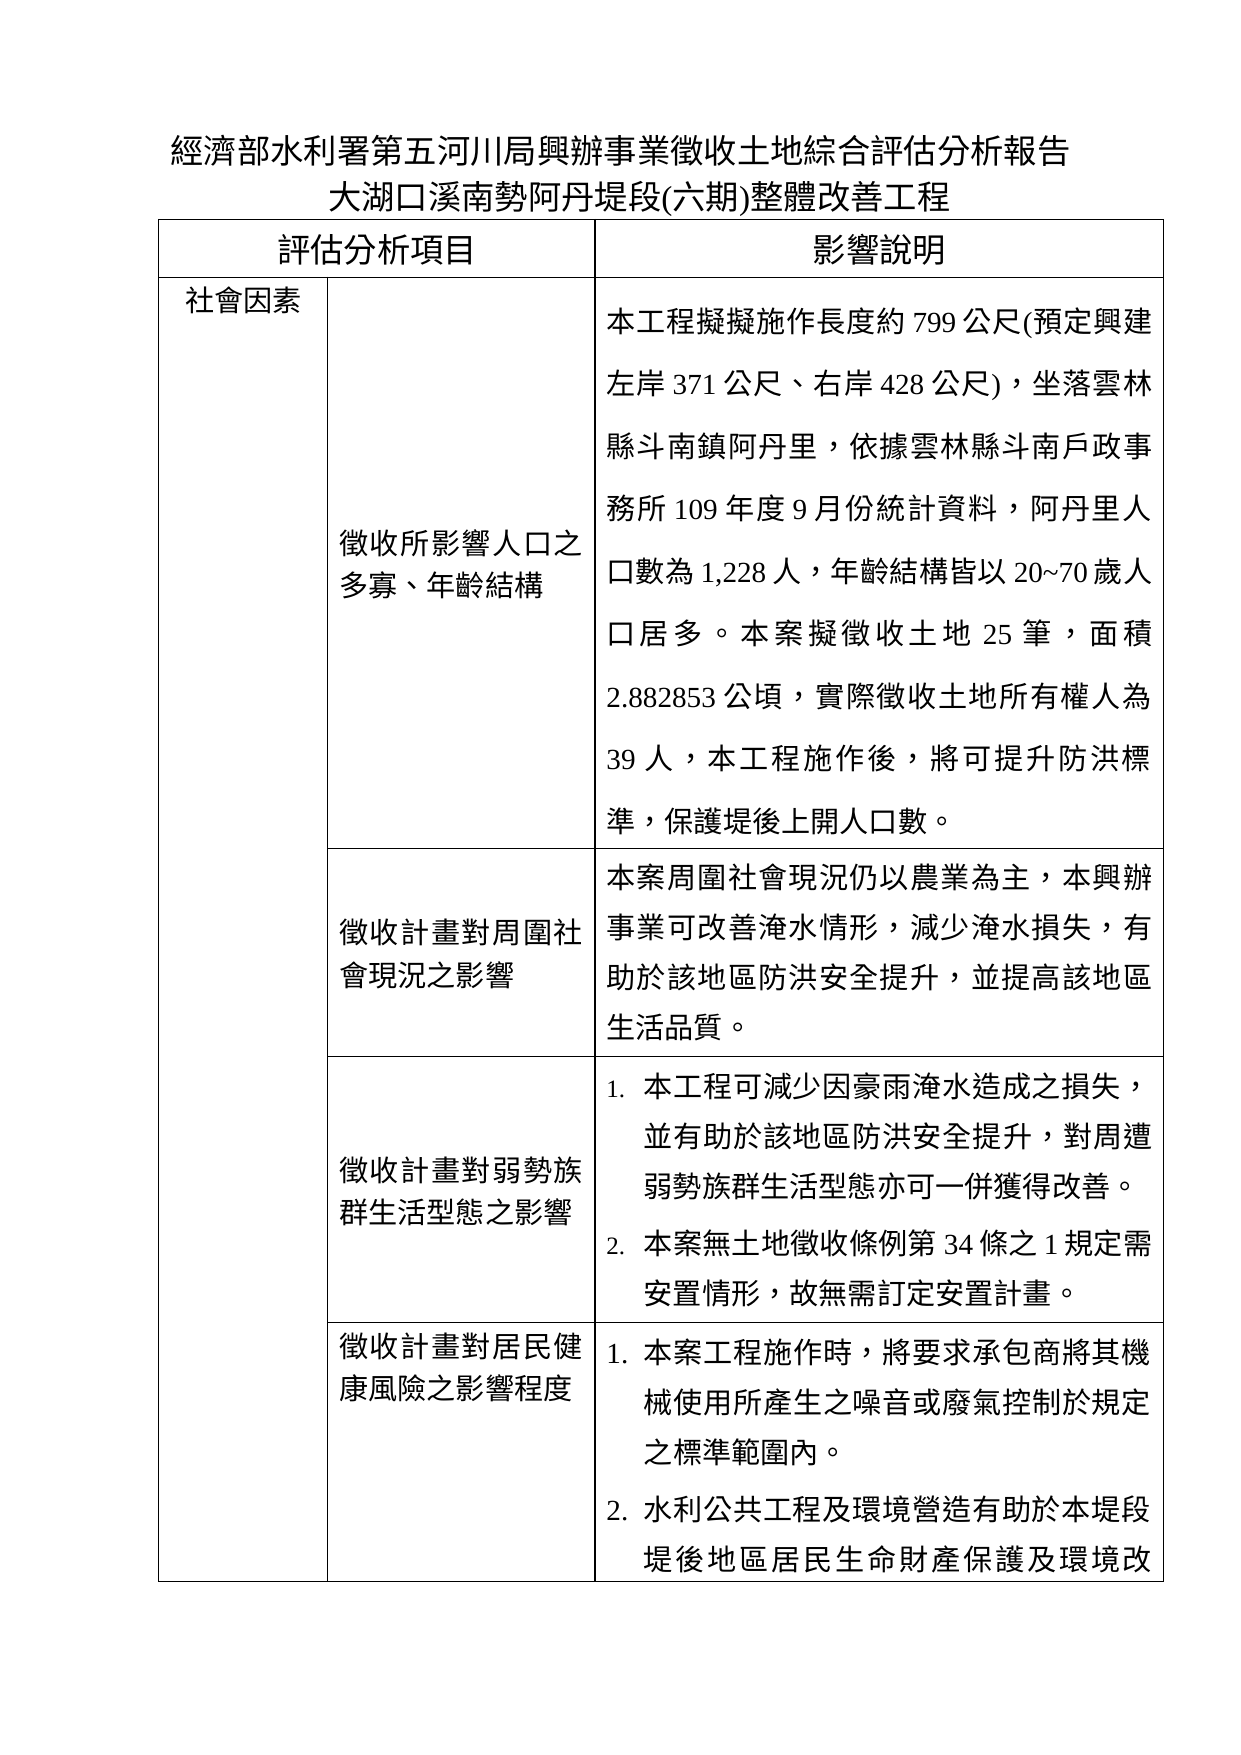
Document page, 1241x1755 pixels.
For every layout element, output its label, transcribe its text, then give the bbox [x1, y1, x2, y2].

table_cell 徵收計畫對周圍社會現況之影響 [328, 849, 594, 1056]
table_cell 本工程擬擬施作長度約799公尺(預定興建左岸371公尺、右岸428公尺)，坐落雲林縣斗南鎮阿丹里，依據雲林縣斗南戶政事務所109年度9月份統計資料，阿丹里人口數為1,228人，年齡結構皆以20~70歲人口居多。本案擬徵收土地25筆，面積2.882853公頃，實際徵收土地所有權人為39人，本工程施作後，將可提升防洪標準，保護堤後上開人口數。 [596, 278, 1163, 848]
table_cell 本工程可減少因豪雨淹水造成之損失，並有助於該地區防洪安全提升，對周遭弱勢族群生活型態亦可一併獲得改善。 本案無土地徵收條例第34條之1規定需安置情形，故無需訂定安置計畫。 [596, 1057, 1163, 1322]
table_header 評估分析項目 [159, 220, 594, 277]
table_cell 社會因素 [159, 278, 327, 1581]
text 大湖口溪南勢阿丹堤段(六期)整體改善工程 [185, 173, 1093, 219]
table_header 影響說明 [596, 220, 1163, 277]
table_cell 徵收計畫對弱勢族群生活型態之影響 [328, 1057, 594, 1322]
text 經濟部水利署第五河川局興辦事業徵收土地綜合評估分析報告 [148, 127, 1093, 173]
table_cell 徵收所影響人口之多寡、年齡結構 [328, 278, 594, 848]
table_cell 本案工程施作時，將要求承包商將其機械使用所產生之噪音或廢氣控制於規定之標準範圍內。 水利公共工程及環境營造有助於本堤段堤後地區居民生命財產保護及環境改 [596, 1323, 1163, 1581]
table_cell 本案周圍社會現況仍以農業為主，本興辦事業可改善淹水情形，減少淹水損失，有助於該地區防洪安全提升，並提高該地區生活品質。 [596, 849, 1163, 1056]
table_cell 徵收計畫對居民健康風險之影響程度 [328, 1323, 594, 1581]
